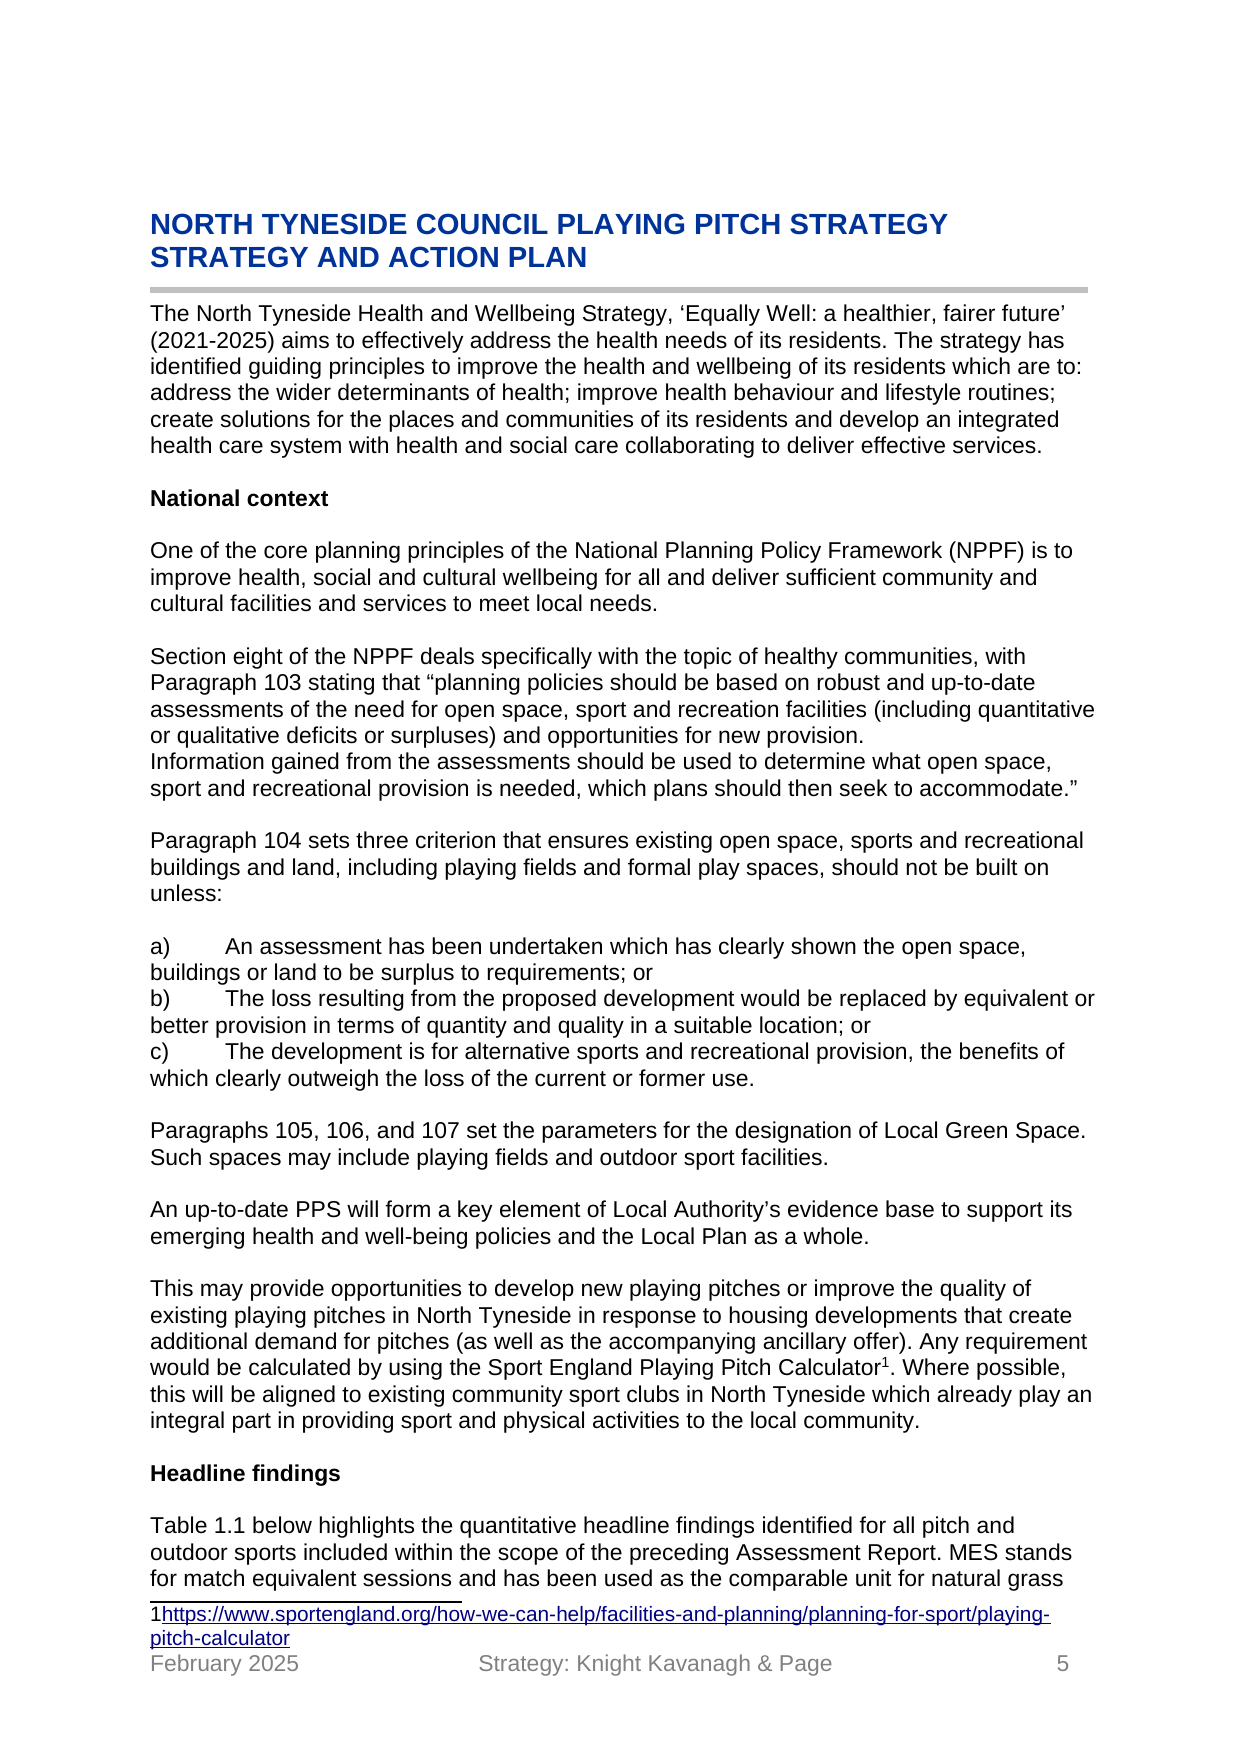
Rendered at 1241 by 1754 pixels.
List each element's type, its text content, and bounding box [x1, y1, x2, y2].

list An assessment has been undertaken which has clearly shown the open space, buildings or land to be surplus to requirements; or [150, 933, 1098, 985]
list The development is for alternative sports and recreational provision, the benefits of which clearly outweigh the loss of the current or former use. [150, 1038, 1098, 1091]
text One of the core planning principles of the National Planning Policy Framework (NPPF) is to improve health, social and cultural wellbeing for all and deliver sufficient community and cultural facilities and services to meet local needs. [150, 537, 1098, 616]
text Paragraphs 105, 106, and 107 set the parameters for the designation of Local Green Space. Such spaces may include playing fields and outdoor sport facilities. [150, 1117, 1098, 1170]
list The loss resulting from the proposed development would be replaced by equivalent or better provision in terms of quantity and quality in a suitable location; or [150, 985, 1098, 1038]
text https://www.sportengland.org/how-we-can-help/facilities-and-planning/planning-for-sport/playing-pitch-calculator [150, 1602, 1093, 1650]
text National context [150, 485, 1093, 511]
text Paragraph 104 sets three criterion that ensures existing open space, sports and recreational buildings and land, including playing fields and formal play spaces, should not be built on unless: [150, 827, 1098, 906]
text Table 1.1 below highlights the quantitative headline findings identified for all pitch and outdoor sports included within the scope of the preceding Assessment Report. MES stands for match equivalent sessions and has been used as the comparable unit for natural grass [150, 1512, 1093, 1592]
text Headline findings [150, 1460, 1093, 1486]
text An up-to-date PPS will form a key element of Local Authority’s evidence base to support its emerging health and well-being policies and the Local Plan as a whole. [150, 1196, 1093, 1249]
text Section eight of the NPPF deals specifically with the topic of healthy communities, with Paragraph 103 stating that “planning policies should be based on robust and up-to-date assessments of the need for open space, sport and recreation facilities (including quantitative or qualitative deficits or surpluses) and opportunities for new provision. [150, 643, 1098, 748]
text Information gained from the assessments should be used to determine what open space, sport and recreational provision is needed, which plans should then seek to accommodate.” [150, 748, 1098, 801]
text The North Tyneside Health and Wellbeing Strategy, ‘Equally Well: a healthier, fairer future’ (2021-2025) aims to effectively address the health needs of its residents. The strategy has identified guiding principles to improve the health and wellbeing of its residents which are to: address the wider determinants of health; improve health behaviour and lifestyle routines; create solutions for the places and communities of its residents and develop an integrated health care system with health and social care collaborating to deliver effective services. [150, 300, 1093, 458]
text This may provide opportunities to develop new playing pitches or improve the quality of existing playing pitches in North Tyneside in response to housing developments that create additional demand for pitches (as well as the accompanying ancillary offer). Any requirement would be calculated by using the Sport England Playing Pitch Calculator. Where possible, this will be aligned to existing community sport clubs in North Tyneside which already play an integral part in providing sport and physical activities to the local community. [150, 1275, 1093, 1433]
